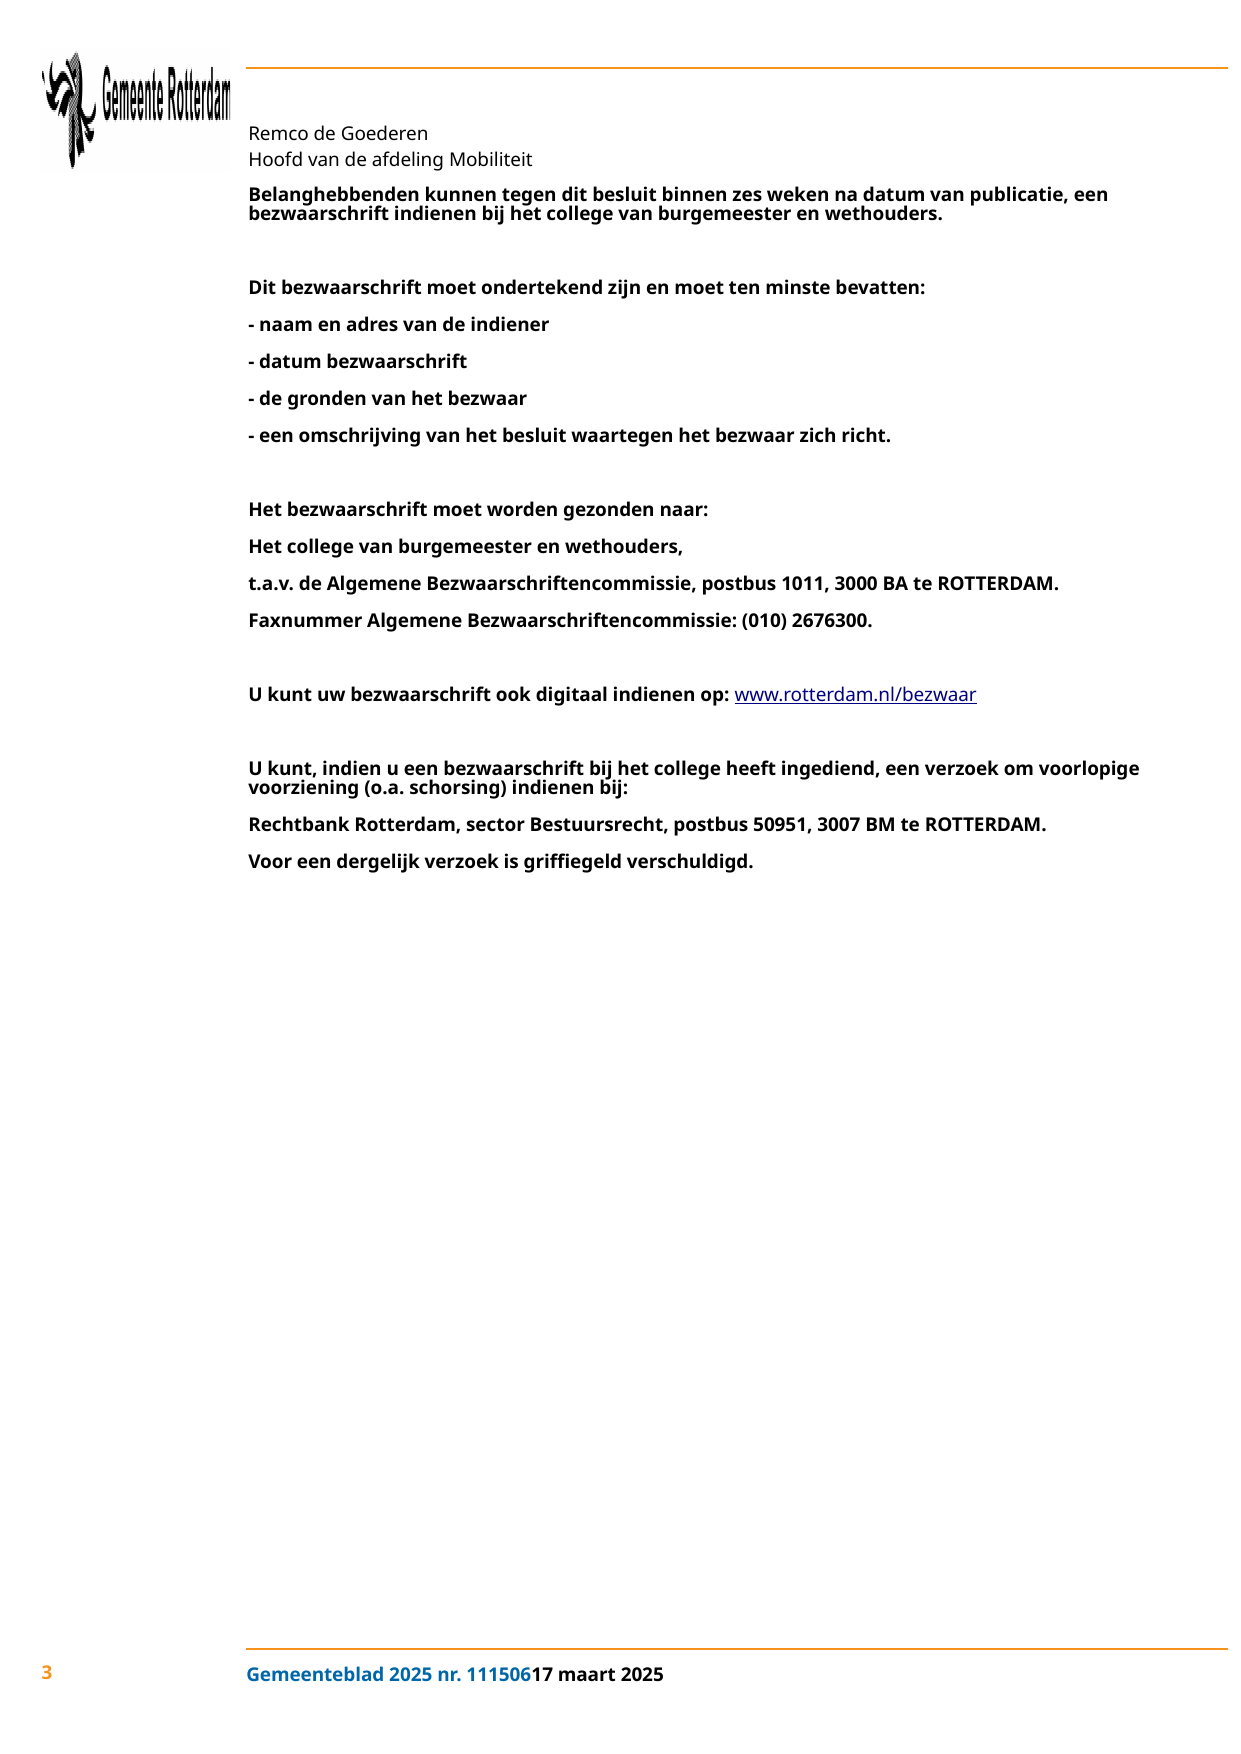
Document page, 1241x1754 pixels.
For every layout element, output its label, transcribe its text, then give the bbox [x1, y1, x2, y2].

text - de gronden van het bezwaar [248, 390, 1152, 409]
text Het college van burgemeester en wethouders, [248, 538, 1152, 557]
text Remco de Goederen [248, 121, 1152, 146]
text Hoofd van de afdeling Mobiliteit [248, 146, 1152, 172]
text - een omschrijving van het besluit waartegen het bezwaar zich richt. [248, 427, 1152, 446]
text - datum bezwaarschrift [248, 353, 1152, 372]
text t.a.v. de Algemene Bezwaarschriftencommissie, postbus 1011, 3000 BA te ROTTERDAM. [248, 575, 1152, 594]
text U kunt uw bezwaarschrift ook digitaal indienen op: www.rotterdam.nl/bezwaar [248, 686, 1152, 705]
text Dit bezwaarschrift moet ondertekend zijn en moet ten minste bevatten: [248, 279, 1152, 298]
text - naam en adres van de indiener [248, 316, 1152, 335]
text U kunt, indien u een bezwaarschrift bij het college heeft ingediend, een verzoek om voorlopige voorziening (o.a. schorsing) indienen bij: [248, 759, 1152, 798]
text Faxnummer Algemene Bezwaarschriftencommissie: (010) 2676300. [248, 612, 1152, 631]
text Belanghebbenden kunnen tegen dit besluit binnen zes weken na datum van publicatie, een bezwaarschrift indienen bij het college van burgemeester en wethouders. [248, 186, 1152, 224]
text Voor een dergelijk verzoek is griffiegeld verschuldigd. [248, 853, 1152, 872]
text Rechtbank Rotterdam, sector Bestuursrecht, postbus 50951, 3007 BM te ROTTERDAM. [248, 816, 1152, 835]
text Het bezwaarschrift moet worden gezonden naar: [248, 501, 1152, 520]
picture [41, 47, 231, 172]
